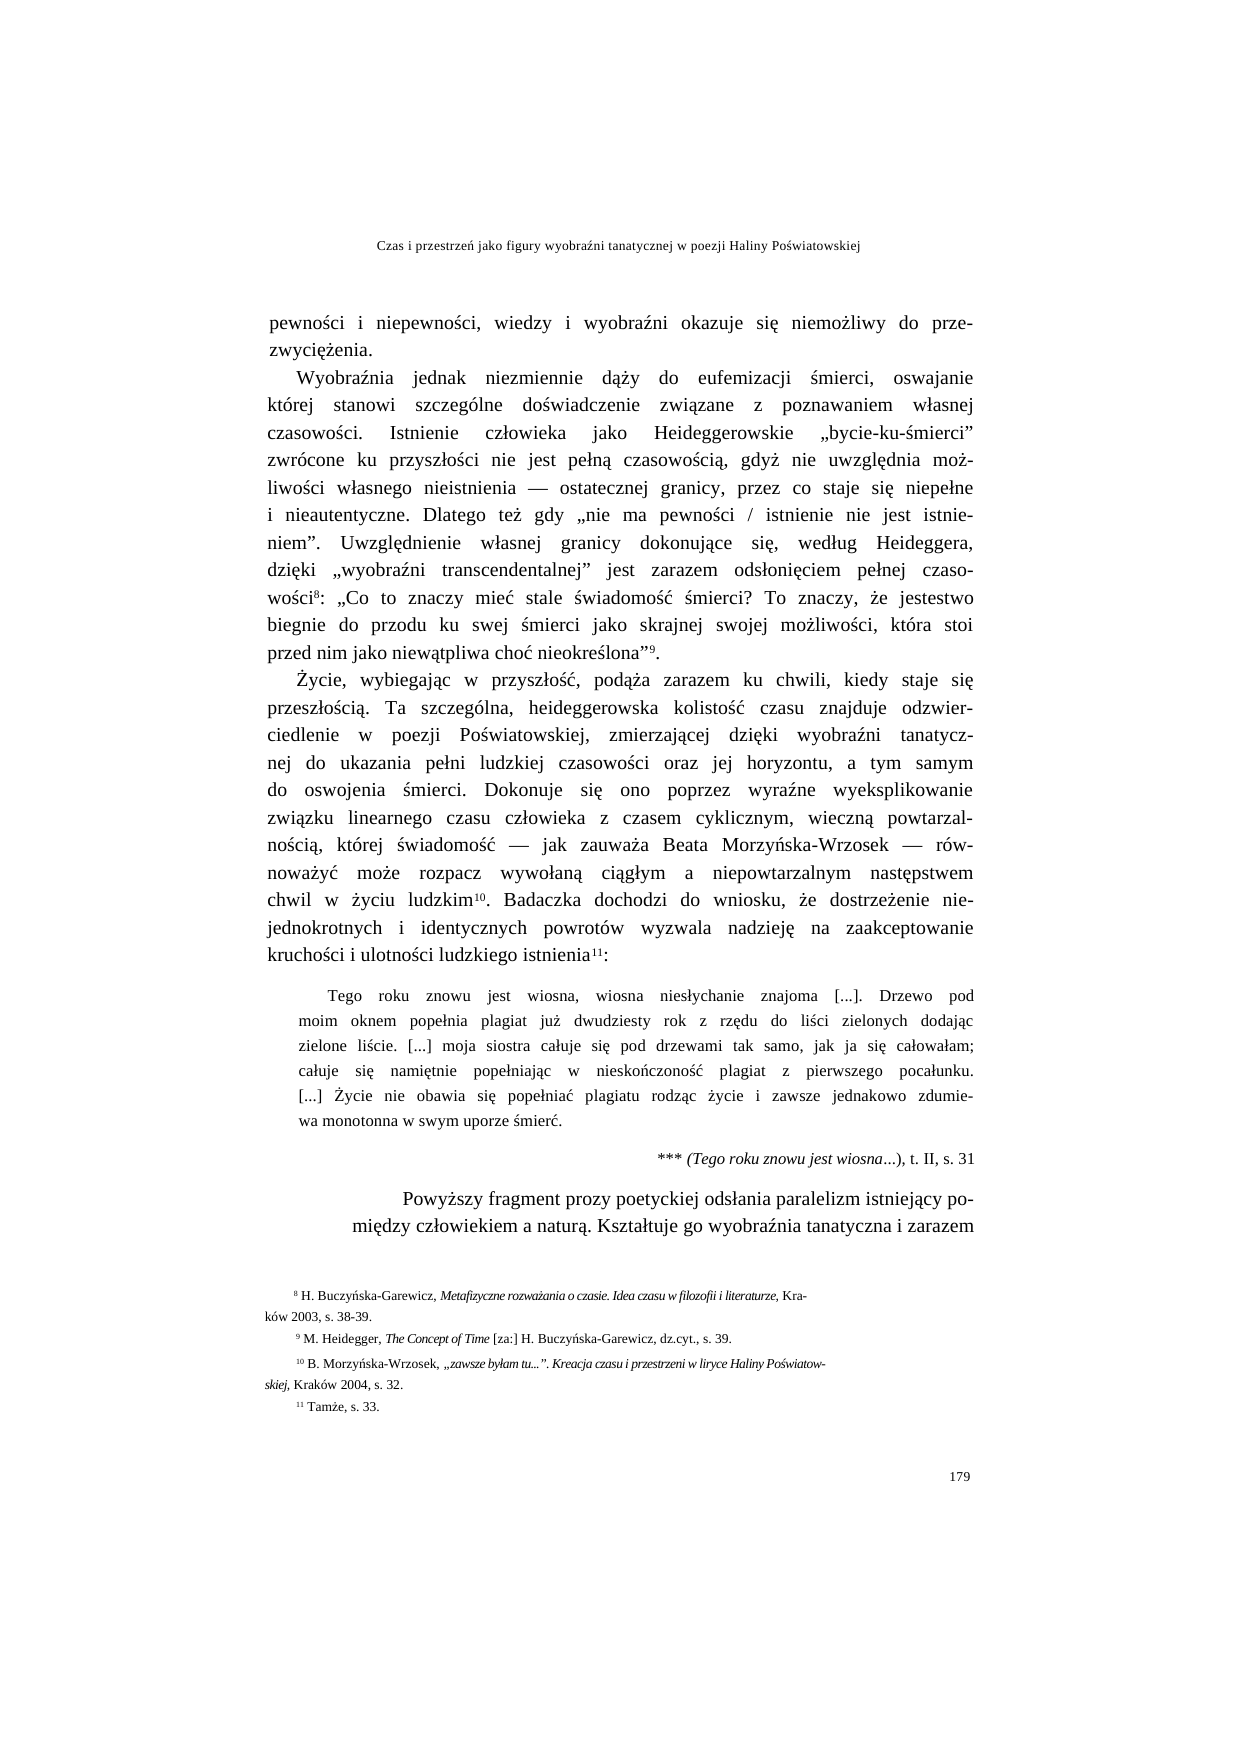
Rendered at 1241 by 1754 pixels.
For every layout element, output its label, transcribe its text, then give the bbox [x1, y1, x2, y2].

text 8 H. Buczyńska-Garewicz, Metafizyczne rozważania o czasie. Idea czasu w filozofii i literaturze, Kra- ków 2003, s. 38-39. [264, 1283, 977, 1325]
text 179 [949, 1471, 978, 1484]
text 10 B. Morzyńska-Wrzosek, „zawsze byłam tu...”. Kreacja czasu i przestrzeni w liryce Haliny Poświatow- skiej, Kraków 2004, s. 32. [264, 1351, 979, 1393]
text pewności i niepewności, wiedzy i wyobraźni okazuje się niemożliwy do prze- zwyciężenia. [269, 307, 975, 362]
text 11 Tamże, s. 33. [296, 1401, 979, 1414]
text Życie, wybiegając w przyszłość, podąża zarazem ku chwili, kiedy staje się przeszłością. Ta szczególna, heideggerowska kolistość czasu znajduje odzwier- ciedlenie w poezji Poświatowskiej, zmierzającej dzięki wyobraźni tanatycz- nej do ukazania pełni ludzkiej czasowości oraz jej horyzontu, a tym samym do oswojenia śmierci. Dokonuje się ono poprzez wyraźne wyeksplikowanie związku linearnego czasu człowieka z czasem cyklicznym, wieczną powtarzal- nością, której świadomość — jak zauważa Beata Morzyńska-Wrzosek — rów- noważyć może rozpacz wywołaną ciągłym a niepowtarzalnym następstwem chwil w życiu ludzkim10. Badaczka dochodzi do wniosku, że dostrzeżenie nie- jednokrotnych i identycznych powrotów wyzwala nadzieję na zaakceptowanie kruchości i ulotności ludzkiego istnienia11: [267, 665, 975, 967]
text Czas i przestrzeń jako figury wyobraźni tanatycznej w poezji Haliny Poświatowskiej [377, 239, 978, 253]
text Tego roku znowu jest wiosna, wiosna niesłychanie znajoma [...]. Drzewo pod moim oknem popełnia plagiat już dwudziesty rok z rzędu do liści zielonych dodając zielone liście. [...] moja siostra całuje się pod drzewami tak samo, jak ja się całowałam; całuje się namiętnie popełniając w nieskończoność plagiat z pierwszego pocałunku. [...] Życie nie obawia się popełniać plagiatu rodząc życie i zawsze jednakowo zdumie- wa monotonna w swym uporze śmierć. [298, 982, 975, 1132]
text Powyższy fragment prozy poetyckiej odsłania paralelizm istniejący po- między człowiekiem a naturą. Kształtuje go wyobraźnia tanatyczna i zarazem [267, 1182, 975, 1238]
text *** (Tego roku znowu jest wiosna...), t. II, s. 31 [267, 1151, 975, 1167]
text 9 M. Heidegger, The Concept of Time [za:] H. Buczyńska-Garewicz, dz.cyt., s. 39. [296, 1332, 979, 1346]
text Wyobraźnia jednak niezmiennie dąży do eufemizacji śmierci, oswajanie której stanowi szczególne doświadczenie związane z poznawaniem własnej czasowości. Istnienie człowieka jako Heideggerowskie „bycie-ku-śmierci” zwrócone ku przyszłości nie jest pełną czasowością, gdyż nie uwzględnia moż- liwości własnego nieistnienia — ostatecznej granicy, przez co staje się niepełne i nieautentyczne. Dlatego też gdy „nie ma pewności / istnienie nie jest istnie- niem”. Uwzględnienie własnej granicy dokonujące się, według Heideggera, dzięki „wyobraźni transcendentalnej” jest zarazem odsłonięciem pełnej czaso- wości8: „Co to znaczy mieć stale świadomość śmierci? To znaczy, że jestestwo biegnie do przodu ku swej śmierci jako skrajnej swojej możliwości, która stoi przed nim jako niewątpliwa choć nieokreślona”9. [267, 362, 975, 665]
